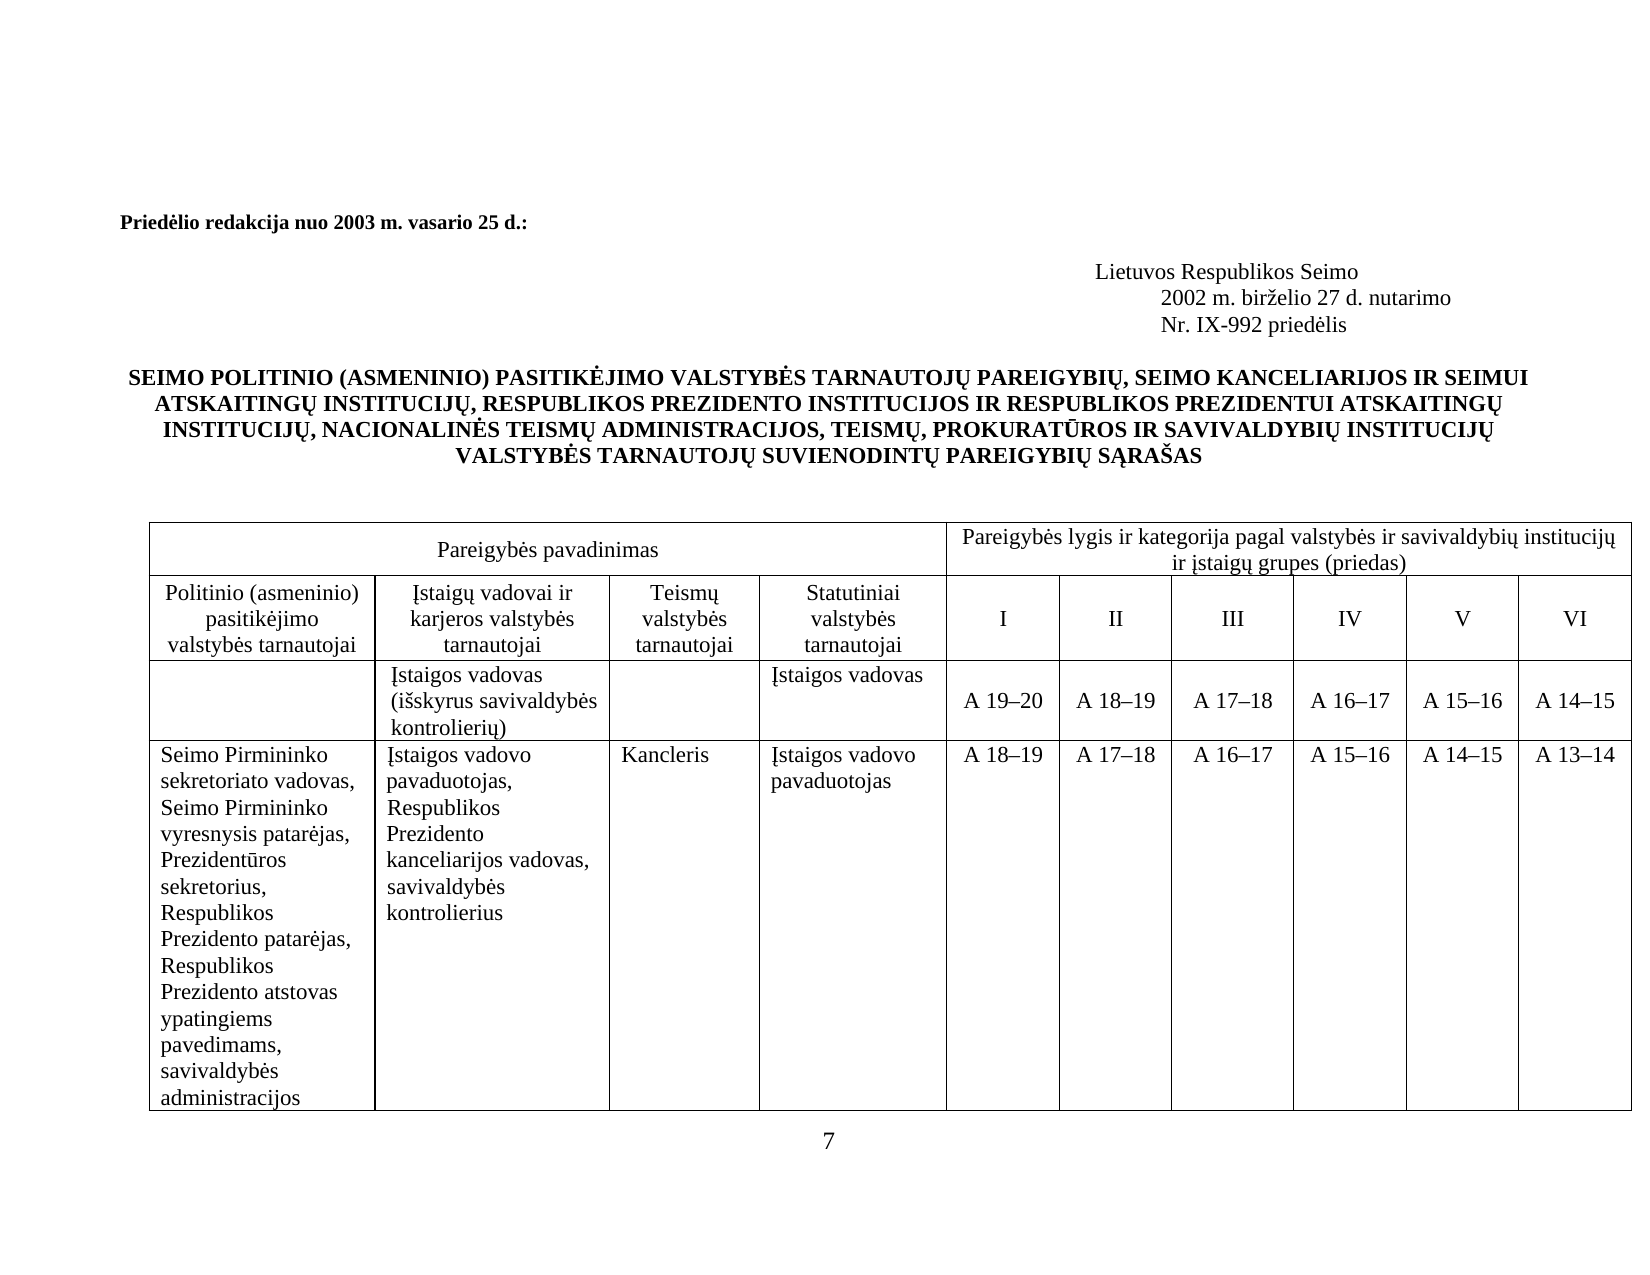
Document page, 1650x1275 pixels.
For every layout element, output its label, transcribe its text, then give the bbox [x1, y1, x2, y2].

table_cell II [1060, 576, 1171, 660]
text Nr. IX-992 priedėlis [711, 311, 1537, 337]
text Priedėlio redakcija nuo 2003 m. vasario 25 d.: [120, 210, 1537, 234]
table_cell Kancleris [610, 741, 759, 1110]
table_cell Įstaigos vadovas [760, 661, 946, 740]
table_cell A 14–15 [1519, 661, 1631, 740]
table_cell IV [1294, 576, 1406, 660]
text Lietuvos Respublikos Seimo [1086, 258, 1537, 284]
table_header Pareigybės pavadinimas [150, 523, 946, 575]
table_cell Statutiniai valstybės tarnautojai [760, 576, 946, 660]
table_cell Įstaigos vadovas (išskyrus savivaldybės kontrolierių) [376, 661, 609, 740]
table_cell A 17–18 [1060, 741, 1171, 1110]
table_cell A 18–19 [1060, 661, 1171, 740]
table_cell III [1172, 576, 1293, 660]
table_cell Įstaigos vadovo pavaduotojas, Respublikos Prezidento kanceliarijos vadovas, savivaldybės kontrolierius [376, 741, 609, 1110]
table_cell Teismų valstybės tarnautojai [610, 576, 759, 660]
table_cell A 13–14 [1519, 741, 1631, 1110]
table_cell A 19–20 [947, 661, 1059, 740]
text Seimo politinio (asmeninio) pasitikėjimo valstybės tarnautojų pareigybių, Seimo kanceliarijos ir Seimui atskaitingų institucijų, Respublikos Prezidento institucijos ir Respublikos Prezidentui atskaitingų institucijų, Nacionalinės teismų administracijos, teismų, prokuratūros ir savivaldybių institucijų valstybės tarnautojų SUVIENODINTŲ PAREIGYBIŲ SĄRAŠAS [120, 363, 1537, 469]
table_cell Įstaigų vadovai ir karjeros valstybės tarnautojai [376, 576, 609, 660]
table_cell A 17–18 [1172, 661, 1293, 740]
table_cell Politinio (asmeninio) pasitikėjimo valstybės tarnautojai [150, 576, 374, 660]
table_header Pareigybės lygis ir kategorija pagal valstybės ir savivaldybių institucijų ir įstaigų grupes (priedas) [947, 523, 1631, 575]
table_cell Įstaigos vadovo pavaduotojas [760, 741, 946, 1110]
table_cell A 14–15 [1407, 741, 1518, 1110]
table_cell I [947, 576, 1059, 660]
table_cell [150, 661, 374, 740]
table_cell A 15–16 [1407, 661, 1518, 740]
table_cell A 15–16 [1294, 741, 1406, 1110]
table_cell A 16–17 [1294, 661, 1406, 740]
text 2002 m. birželio 27 d. nutarimo [711, 284, 1537, 311]
table_cell A 16–17 [1172, 741, 1293, 1110]
table_cell Seimo Pirmininko sekretoriato vadovas, Seimo Pirmininko vyresnysis patarėjas, Prezidentūros sekretorius, Respublikos Prezidento patarėjas, Respublikos Prezidento atstovas ypatingiems pavedimams, savivaldybės administracijos [150, 741, 374, 1110]
table_cell V [1407, 576, 1518, 660]
table_cell VI [1519, 576, 1631, 660]
table_cell A 18–19 [947, 741, 1059, 1110]
table_cell [610, 661, 759, 740]
